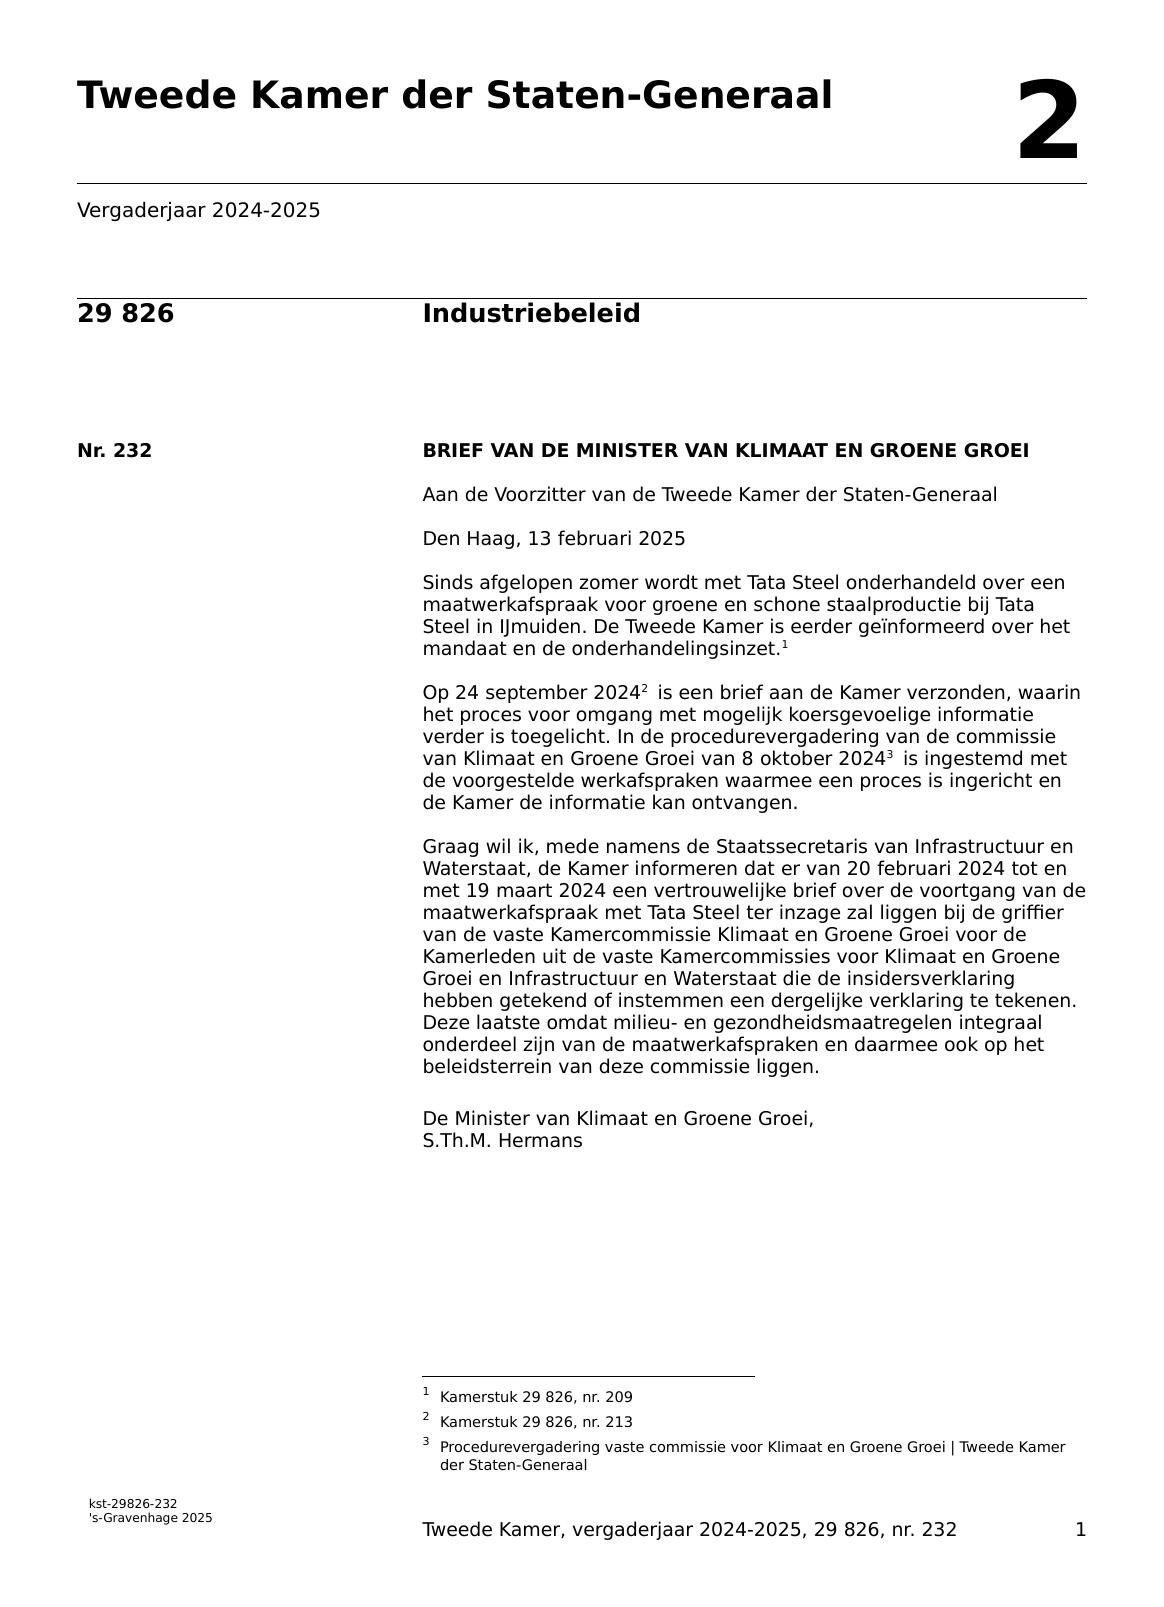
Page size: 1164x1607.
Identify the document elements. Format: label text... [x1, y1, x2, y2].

text kst-29826-232 [88, 1497, 323, 1511]
text De Minister van Klimaat en Groene Groei, S.Th.M. Hermans [422, 1108, 1087, 1152]
subtitle Nr. 232 BRIEF VAN DE MINISTER VAN KLIMAAT EN GROENE GROEI [77, 440, 1087, 462]
text Kamerstuk 29 826, nr. 209 [422, 1385, 1087, 1407]
text Sinds afgelopen zomer wordt met Tata Steel onderhandeld over een maatwerkafspraak voor groene en schone staalproductie bij Tata Steel in IJmuiden. De Tweede Kamer is eerder geïnformeerd over het mandaat en de onderhandelingsinzet. [422, 572, 1087, 660]
text Op 24 september 2024 is een brief aan de Kamer verzonden, waarin het proces voor omgang met mogelijk koersgevoelige informatie verder is toegelicht. In de procedurevergadering van de commissie van Klimaat en Groene Groei van 8 oktober 2024 is ingestemd met de voorgestelde werkafspraken waarmee een proces is ingericht en de Kamer de informatie kan ontvangen. [422, 682, 1087, 814]
text Graag wil ik, mede namens de Staatssecretaris van Infrastructuur en Waterstaat, de Kamer informeren dat er van 20 februari 2024 tot en met 19 maart 2024 een vertrouwelijke brief over de voortgang van de maatwerkafspraak met Tata Steel ter inzage zal liggen bij de griffier van de vaste Kamercommissie Klimaat en Groene Groei voor de Kamerleden uit de vaste Kamercommissies voor Klimaat en Groene Groei en Infrastructuur en Waterstaat die de insidersverklaring hebben getekend of instemmen een dergelijke verklaring te tekenen. Deze laatste omdat milieu- en gezondheidsmaatregelen integraal onderdeel zijn van de maatwerkafspraken en daarmee ook op het beleidsterrein van deze commissie liggen. [422, 836, 1087, 1078]
text Procedurevergadering vaste commissie voor Klimaat en Groene Groei | Tweede Kamer der Staten-Generaal [422, 1435, 1087, 1474]
text 's-Gravenhage 2025 [88, 1511, 323, 1525]
table_header Tweede Kamer der Staten-Generaal [77, 59, 886, 183]
text Aan de Voorzitter van de Tweede Kamer der Staten-Generaal [422, 484, 1087, 506]
table_header 2 [886, 59, 1087, 183]
text Kamerstuk 29 826, nr. 213 [422, 1410, 1087, 1432]
subtitle 29 826 Industriebeleid [77, 299, 1087, 329]
text Den Haag, 13 februari 2025 [422, 528, 1087, 550]
table_cell Vergaderjaar 2024-2025 [77, 184, 1087, 298]
